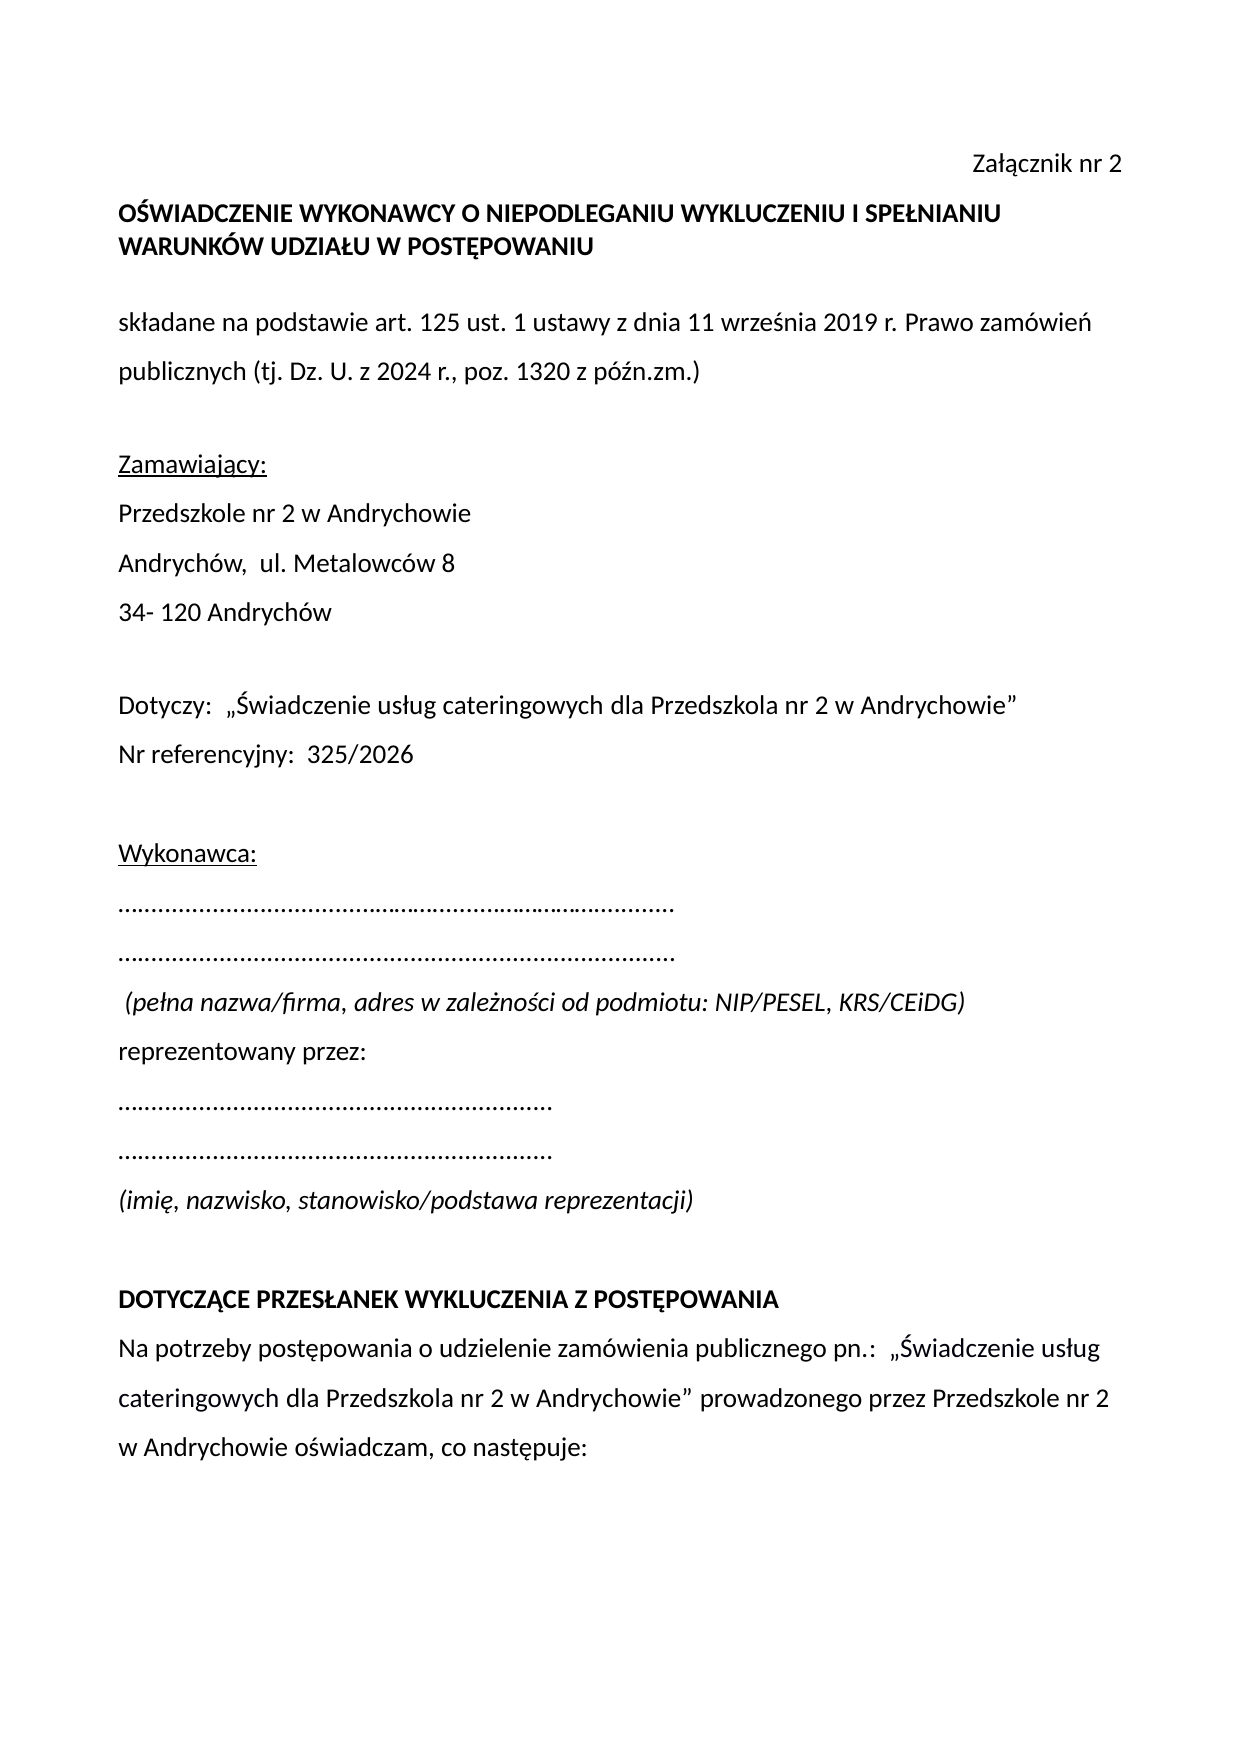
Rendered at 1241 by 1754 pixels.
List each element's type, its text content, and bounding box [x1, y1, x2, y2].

text (imię, nazwisko, stanowisko/podstawa reprezentacji) [118, 1183, 1122, 1216]
text Wykonawca: [118, 836, 1122, 869]
text składane na podstawie art. 125 ust. 1 ustawy z dnia 11 września 2019 r. Prawo zamówień publicznych (tj. Dz. U. z 2024 r., poz. 1320 z późn.zm.) [118, 305, 1122, 387]
text …............................................................. [118, 1133, 1122, 1166]
text …............................................................. [118, 1084, 1122, 1117]
text (pełna nazwa/firma, adres w zależności od podmiotu: NIP/PESEL, KRS/CEiDG) [118, 985, 1122, 1018]
text Na potrzeby postępowania o udzielenie zamówienia publicznego pn.: „Świadczenie usług cateringowych dla Przedszkola nr 2 w Andrychowie” prowadzonego przez Przedszkole nr 2 w Andrychowie oświadczam, co następuje: [118, 1331, 1122, 1463]
text Andrychów, ul. Metalowców 8 [118, 546, 1122, 579]
text Dotyczy: „Świadczenie usług cateringowych dla Przedszkola nr 2 w Andrychowie” [118, 688, 1122, 721]
text Nr referencyjny: 325/2026 [118, 737, 1122, 771]
text …...................................………..........……………............ [118, 886, 1122, 919]
text reprezentowany przez: [118, 1034, 1122, 1067]
text 34- 120 Andrychów [118, 595, 1122, 628]
text OŚWIADCZENIE WYKONAWCY O NIEPODLEGANIU WYKLUCZENIU I SPEŁNIANIU WARUNKÓW UDZIAŁU W POSTĘPOWANIU [118, 196, 1122, 262]
text …............................................................................... [118, 935, 1122, 968]
text Przedszkole nr 2 w Andrychowie [118, 496, 1122, 529]
text Załącznik nr 2 [118, 146, 1122, 179]
text DOTYCZĄCE PRZESŁANEK WYKLUCZENIA Z POSTĘPOWANIA [118, 1282, 1122, 1315]
text Zamawiający: [118, 447, 1122, 480]
